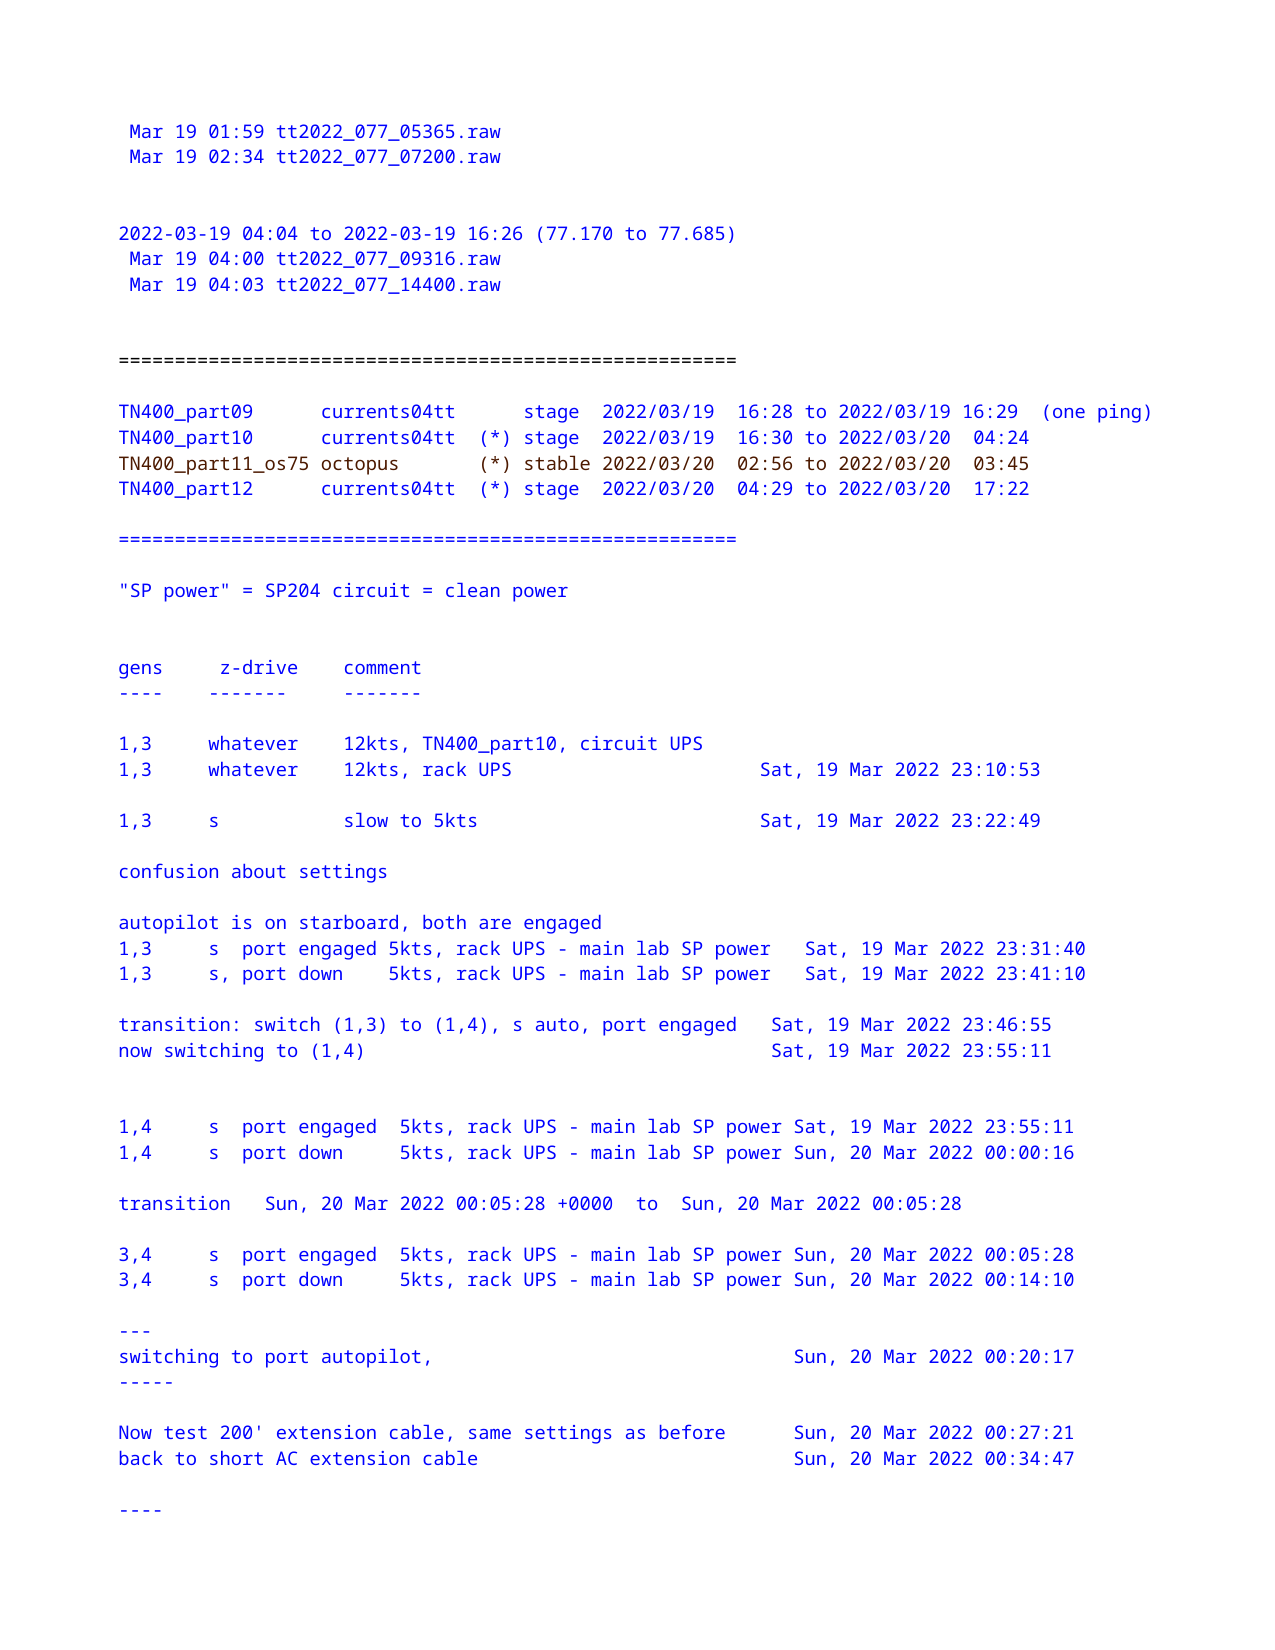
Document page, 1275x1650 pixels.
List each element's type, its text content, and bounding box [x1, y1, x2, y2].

text 3,4 s port engaged 5kts, rack UPS - main lab SP power Sun, 20 Mar 2022 00:05:28 [118, 1241, 1157, 1267]
text 1,3 s port engaged 5kts, rack UPS - main lab SP power Sat, 19 Mar 2022 23:31:40 [118, 935, 1157, 960]
text switching to port autopilot, Sun, 20 Mar 2022 00:20:17 [118, 1343, 1157, 1369]
text 1,4 s port engaged 5kts, rack UPS - main lab SP power Sat, 19 Mar 2022 23:55:11 [118, 1113, 1157, 1139]
text Now test 200' extension cable, same settings as before Sun, 20 Mar 2022 00:27:21 [118, 1420, 1157, 1445]
text TN400_part12 currents04tt (*) stage 2022/03/20 04:29 to 2022/03/20 17:22 [118, 475, 1157, 501]
text autopilot is on starboard, both are engaged [118, 909, 1157, 935]
text "SP power" = SP204 circuit = clean power [118, 577, 1157, 603]
text back to short AC extension cable Sun, 20 Mar 2022 00:34:47 [118, 1445, 1157, 1471]
text 1,4 s port down 5kts, rack UPS - main lab SP power Sun, 20 Mar 2022 00:00:16 [118, 1139, 1157, 1164]
text Mar 19 04:00 tt2022_077_09316.raw [118, 246, 1157, 271]
text TN400_part10 currents04tt (*) stage 2022/03/19 16:30 to 2022/03/20 04:24 [118, 424, 1157, 450]
text ======================================================= [118, 348, 1157, 373]
text 2022-03-19 04:04 to 2022-03-19 16:26 (77.170 to 77.685) [118, 220, 1157, 246]
text Mar 19 01:59 tt2022_077_05365.raw [118, 118, 1157, 144]
text 1,3 whatever 12kts, rack UPS Sat, 19 Mar 2022 23:10:53 [118, 756, 1157, 782]
text Mar 19 04:03 tt2022_077_14400.raw [118, 271, 1157, 297]
text now switching to (1,4) Sat, 19 Mar 2022 23:55:11 [118, 1037, 1157, 1062]
text ----- [118, 1369, 1157, 1394]
text 1,3 s, port down 5kts, rack UPS - main lab SP power Sat, 19 Mar 2022 23:41:10 [118, 960, 1157, 986]
text 3,4 s port down 5kts, rack UPS - main lab SP power Sun, 20 Mar 2022 00:14:10 [118, 1267, 1157, 1292]
text transition: switch (1,3) to (1,4), s auto, port engaged Sat, 19 Mar 2022 23:46:55 [118, 1011, 1157, 1037]
text ======================================================= [118, 526, 1157, 552]
text ---- ------- ------- [118, 679, 1157, 705]
text confusion about settings [118, 858, 1157, 884]
text 1,3 whatever 12kts, TN400_part10, circuit UPS [118, 731, 1157, 756]
text TN400_part11_os75 octopus (*) stable 2022/03/20 02:56 to 2022/03/20 03:45 [118, 450, 1157, 475]
text gens z-drive comment [118, 654, 1157, 679]
text ---- [118, 1496, 1157, 1522]
text 1,3 s slow to 5kts Sat, 19 Mar 2022 23:22:49 [118, 807, 1157, 833]
text transition Sun, 20 Mar 2022 00:05:28 +0000 to Sun, 20 Mar 2022 00:05:28 [118, 1190, 1157, 1216]
text TN400_part09 currents04tt stage 2022/03/19 16:28 to 2022/03/19 16:29 (one ping) [118, 399, 1157, 424]
text Mar 19 02:34 tt2022_077_07200.raw [118, 144, 1157, 169]
text --- [118, 1318, 1157, 1343]
